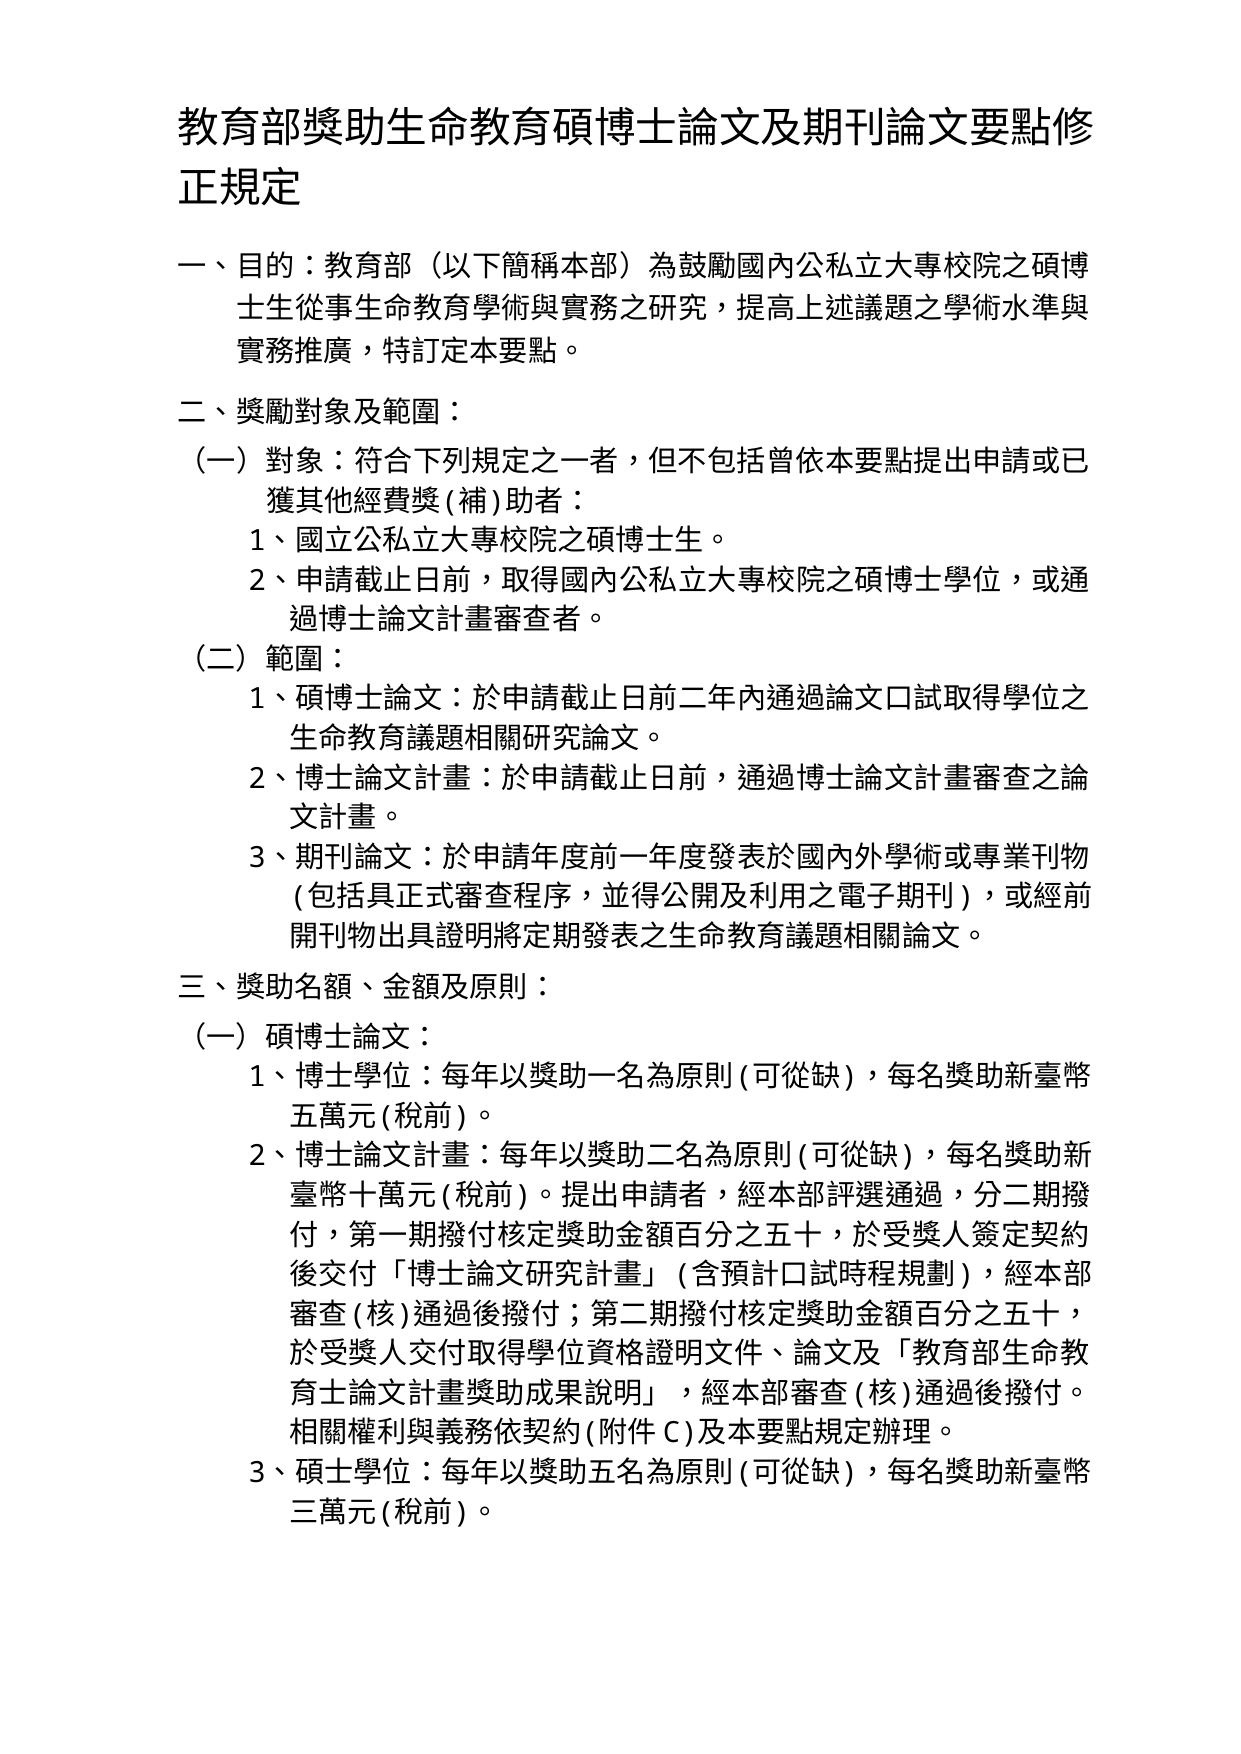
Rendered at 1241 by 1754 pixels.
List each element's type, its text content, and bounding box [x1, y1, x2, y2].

text 2、博士論文計畫：每年以獎助二名為原則(可從缺)，每名獎助新臺幣十萬元(稅前)。提出申請者，經本部評選通過，分二期撥付，第一期撥付核定獎助金額百分之五十，於受獎人簽定契約後交付「博士論文研究計畫」(含預計口試時程規劃)，經本部審查(核)通過後撥付；第二期撥付核定獎助金額百分之五十，於受獎人交付取得學位資格證明文件、論文及「教育部生命教育士論文計畫獎助成果說明」，經本部審查(核)通過後撥付。相關權利與義務依契約(附件C)及本要點規定辦理。 [248, 1134, 1092, 1451]
text 2、申請截止日前，取得國內公私立大專校院之碩博士學位，或通過博士論文計畫審查者。 [248, 558, 1092, 638]
text （二）範圍： [177, 638, 1092, 677]
text 1、博士學位：每年以獎助一名為原則(可從缺)，每名獎助新臺幣五萬元(稅前)。 [248, 1055, 1092, 1134]
text 3、碩士學位：每年以獎助五名為原則(可從缺)，每名獎助新臺幣三萬元(稅前)。 [248, 1451, 1092, 1530]
list 獎勵對象及範圍： [237, 388, 1092, 430]
text 2、博士論文計畫：於申請截止日前，通過博士論文計畫審查之論文計畫。 [248, 756, 1092, 836]
text 教育部獎助生命教育碩博士論文及期刊論文要點修正規定 [177, 94, 1096, 214]
list 獎助名額、金額及原則： [237, 964, 1092, 1006]
text （一）碩博士論文： [177, 1015, 1092, 1055]
text 3、期刊論文：於申請年度前一年度發表於國內外學術或專業刊物(包括具正式審查程序，並得公開及利用之電子期刊)，或經前開刊物出具證明將定期發表之生命教育議題相關論文。 [248, 836, 1092, 954]
list 目的：教育部（以下簡稱本部）為鼓勵國內公私立大專校院之碩博士生從事生命教育學術與實務之研究，提高上述議題之學術水準與實務推廣，特訂定本要點。 [177, 242, 1092, 369]
text （一）對象：符合下列規定之一者，但不包括曾依本要點提出申請或已獲其他經費獎(補)助者： [177, 440, 1092, 519]
text 1、國立公私立大專校院之碩博士生。 [248, 519, 1092, 558]
text 1、碩博士論文：於申請截止日前二年內通過論文口試取得學位之生命教育議題相關研究論文。 [248, 677, 1092, 756]
